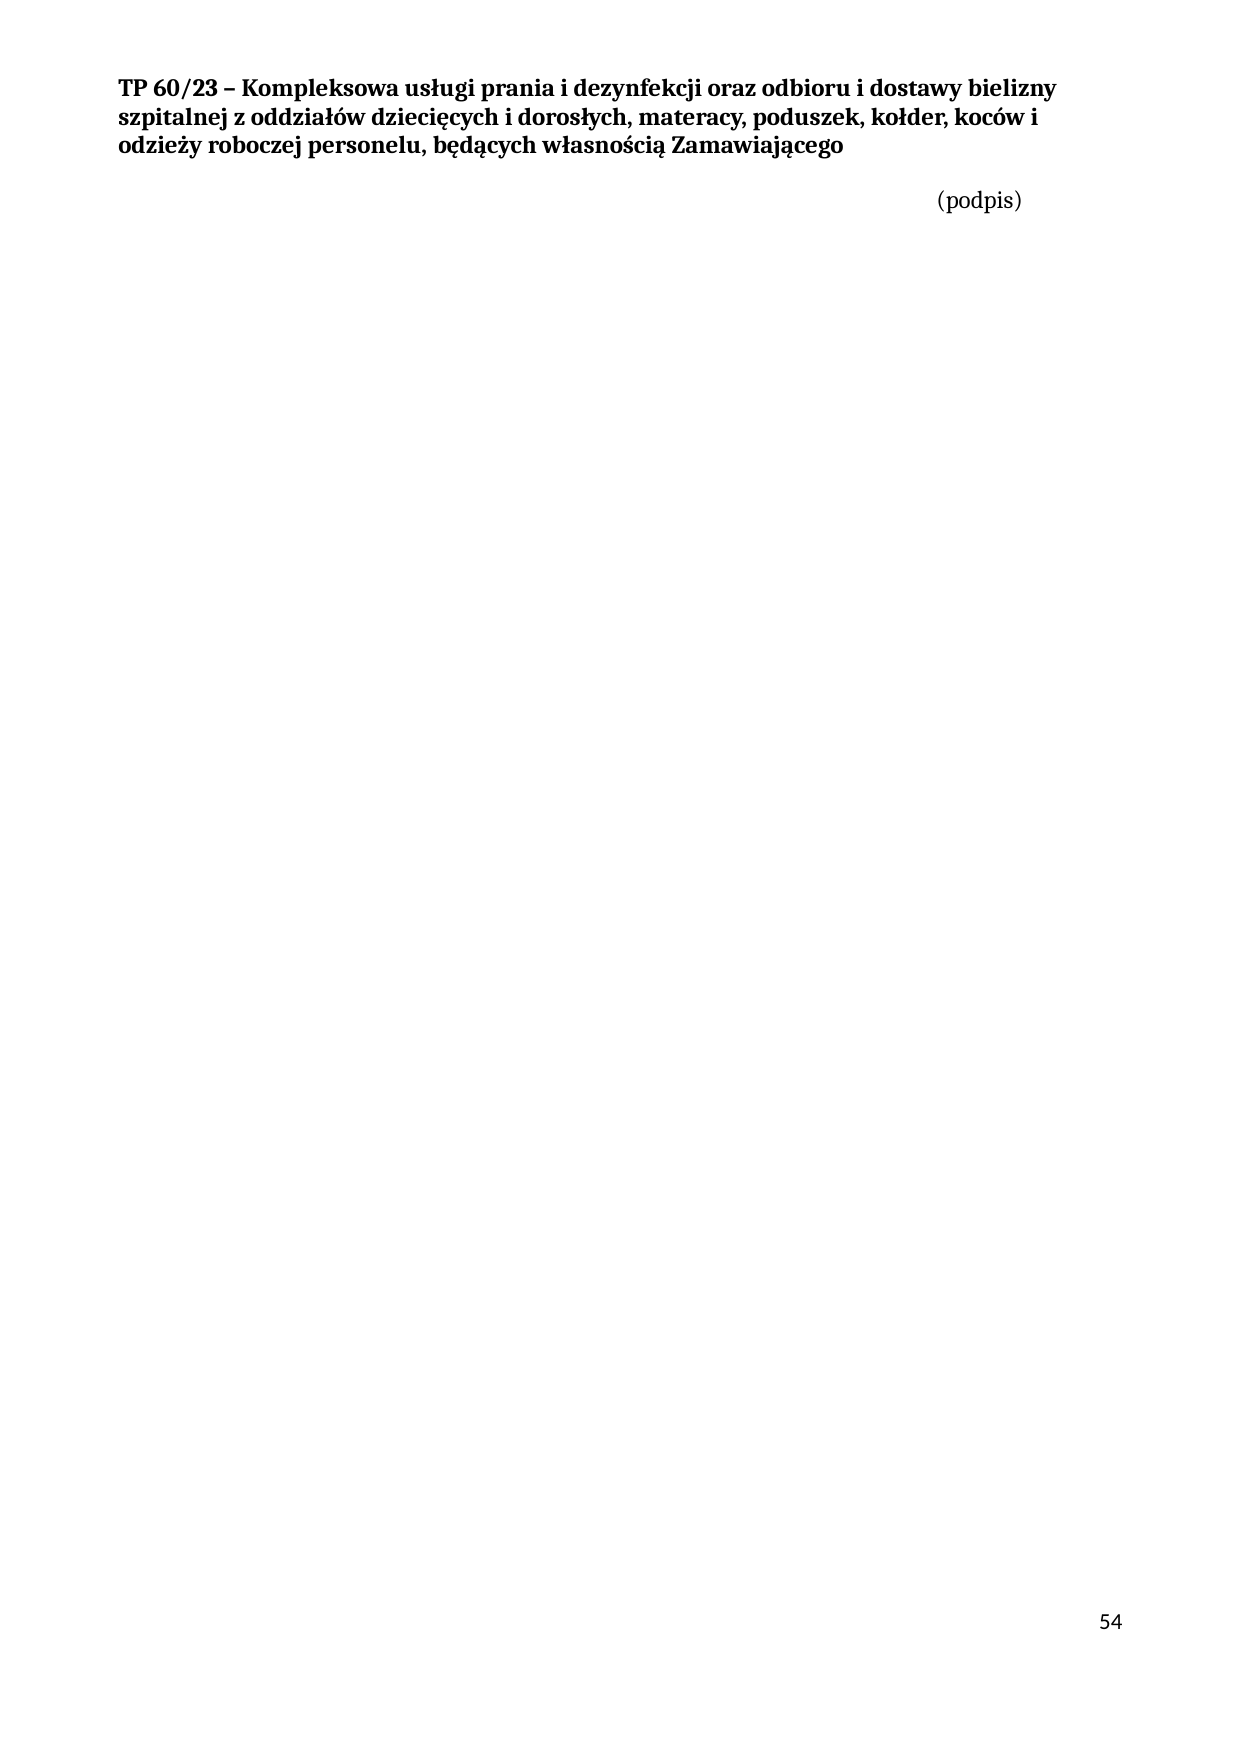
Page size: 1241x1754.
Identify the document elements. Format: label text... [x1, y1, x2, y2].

text (podpis) [708, 186, 1122, 215]
